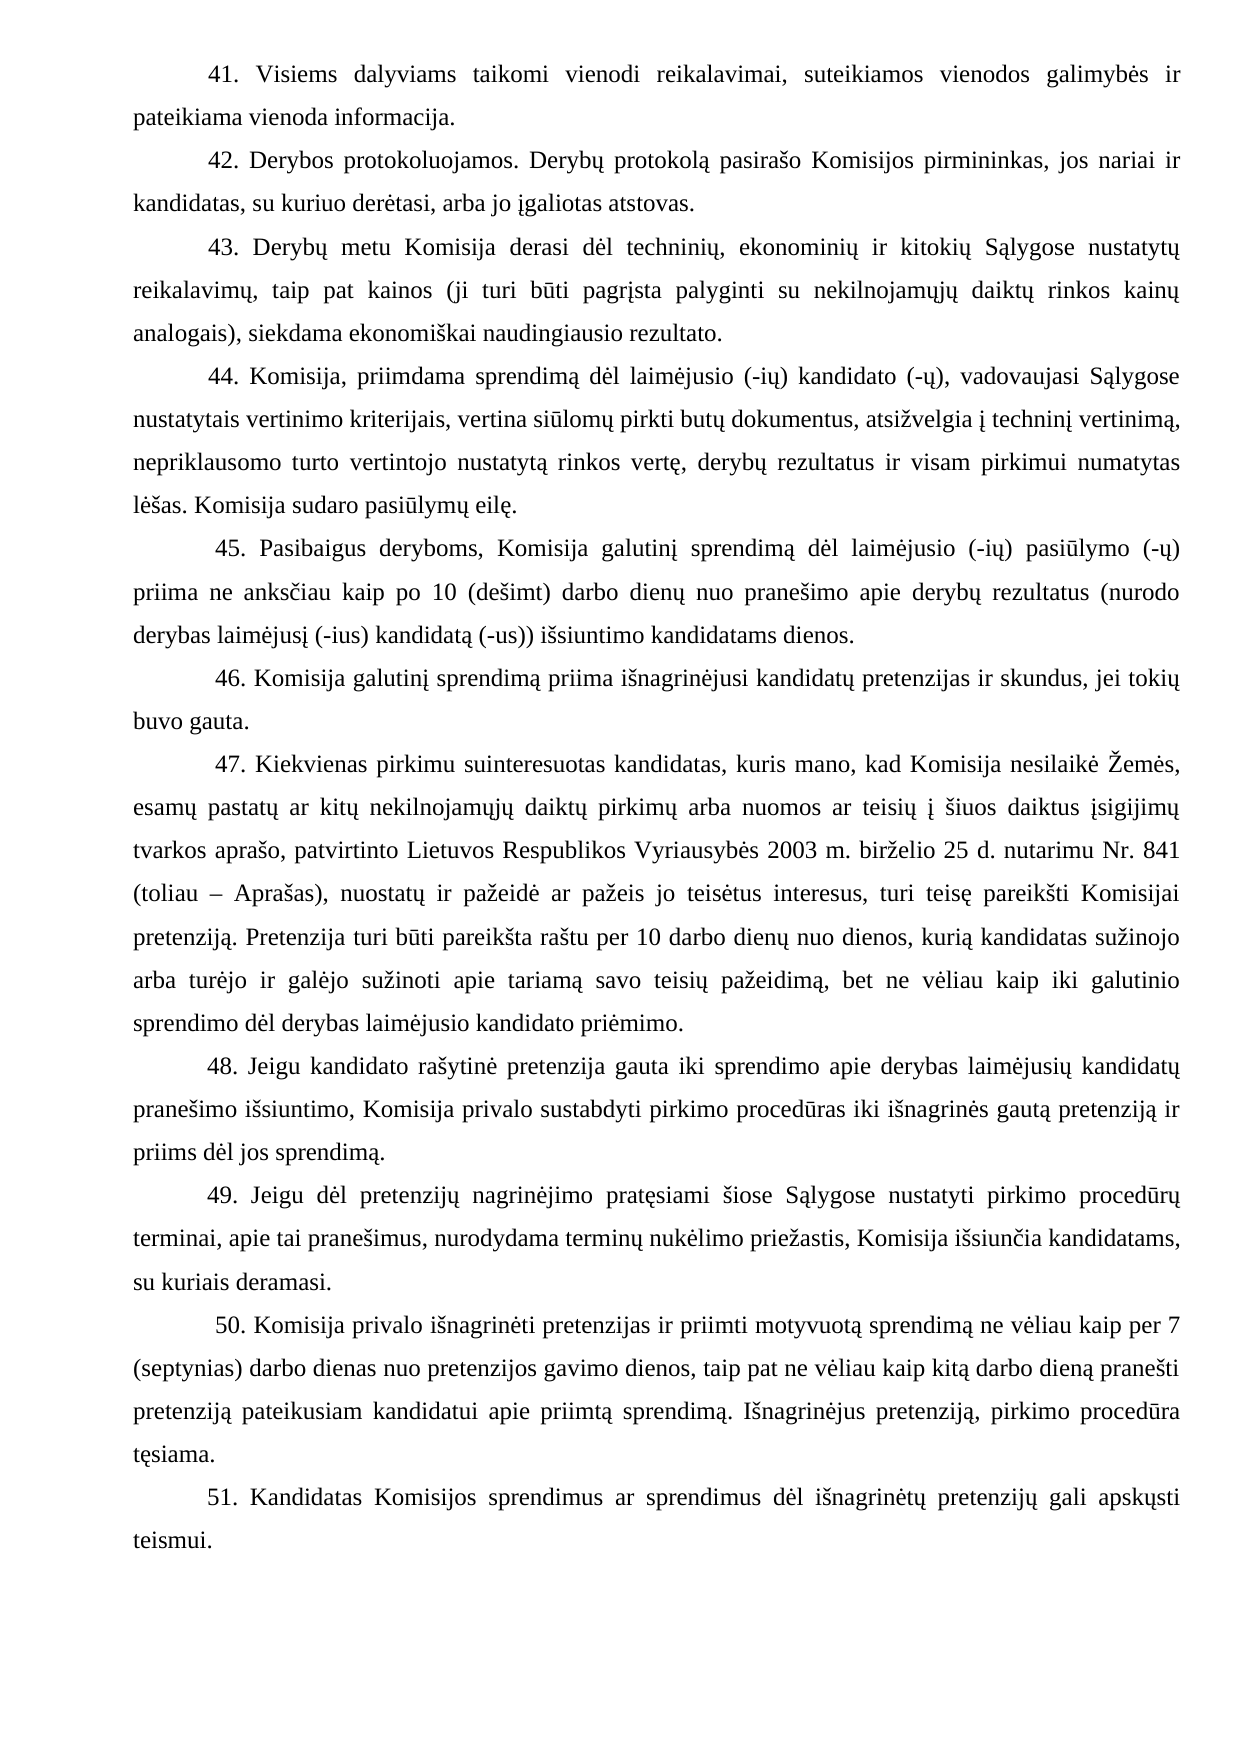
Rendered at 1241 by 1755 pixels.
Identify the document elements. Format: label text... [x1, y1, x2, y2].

text 44. Komisija, priimdama sprendimą dėl laimėjusio (-ių) kandidato (-ų), vadovaujasi Sąlygose nustatytais vertinimo kriterijais, vertina siūlomų pirkti butų dokumentus, atsižvelgia į techninį vertinimą, nepriklausomo turto vertintojo nustatytą rinkos vertę, derybų rezultatus ir visam pirkimui numatytas lėšas. Komisija sudaro pasiūlymų eilę. [133, 361, 1181, 519]
text 47. Kiekvienas pirkimu suinteresuotas kandidatas, kuris mano, kad Komisija nesilaikė Žemės, esamų pastatų ar kitų nekilnojamųjų daiktų pirkimų arba nuomos ar teisių į šiuos daiktus įsigijimų tvarkos aprašo, patvirtinto Lietuvos Respublikos Vyriausybės 2003 m. birželio 25 d. nutarimu Nr. 841 (toliau – Aprašas), nuostatų ir pažeidė ar pažeis jo teisėtus interesus, turi teisę pareikšti Komisijai pretenziją. Pretenzija turi būti pareikšta raštu per 10 darbo dienų nuo dienos, kurią kandidatas sužinojo arba turėjo ir galėjo sužinoti apie tariamą savo teisių pažeidimą, bet ne vėliau kaip iki galutinio sprendimo dėl derybas laimėjusio kandidato priėmimo. [133, 749, 1181, 1037]
text 46. Komisija galutinį sprendimą priima išnagrinėjusi kandidatų pretenzijas ir skundus, jei tokių buvo gauta. [133, 663, 1181, 735]
text 50. Komisija privalo išnagrinėti pretenzijas ir priimti motyvuotą sprendimą ne vėliau kaip per 7 (septynias) darbo dienas nuo pretenzijos gavimo dienos, taip pat ne vėliau kaip kitą darbo dieną pranešti pretenziją pateikusiam kandidatui apie priimtą sprendimą. Išnagrinėjus pretenziją, pirkimo procedūra tęsiama. [133, 1310, 1181, 1468]
text 51. Kandidatas Komisijos sprendimus ar sprendimus dėl išnagrinėtų pretenzijų gali apskųsti teismui. [133, 1482, 1181, 1554]
text 49. Jeigu dėl pretenzijų nagrinėjimo pratęsiami šiose Sąlygose nustatyti pirkimo procedūrų terminai, apie tai pranešimus, nurodydama terminų nukėlimo priežastis, Komisija išsiunčia kandidatams, su kuriais deramasi. [133, 1180, 1181, 1295]
text 48. Jeigu kandidato rašytinė pretenzija gauta iki sprendimo apie derybas laimėjusių kandidatų pranešimo išsiuntimo, Komisija privalo sustabdyti pirkimo procedūras iki išnagrinės gautą pretenziją ir priims dėl jos sprendimą. [133, 1051, 1181, 1166]
text 41. Visiems dalyviams taikomi vienodi reikalavimai, suteikiamos vienodos galimybės ir pateikiama vienoda informacija. [133, 59, 1181, 131]
text 45. Pasibaigus deryboms, Komisija galutinį sprendimą dėl laimėjusio (-ių) pasiūlymo (-ų) priima ne anksčiau kaip po 10 (dešimt) darbo dienų nuo pranešimo apie derybų rezultatus (nurodo derybas laimėjusį (-ius) kandidatą (-us)) išsiuntimo kandidatams dienos. [133, 533, 1181, 648]
text 42. Derybos protokoluojamos. Derybų protokolą pasirašo Komisijos pirmininkas, jos nariai ir kandidatas, su kuriuo derėtasi, arba jo įgaliotas atstovas. [133, 145, 1181, 217]
text 43. Derybų metu Komisija derasi dėl techninių, ekonominių ir kitokių Sąlygose nustatytų reikalavimų, taip pat kainos (ji turi būti pagrįsta palyginti su nekilnojamųjų daiktų rinkos kainų analogais), siekdama ekonomiškai naudingiausio rezultato. [133, 232, 1181, 347]
